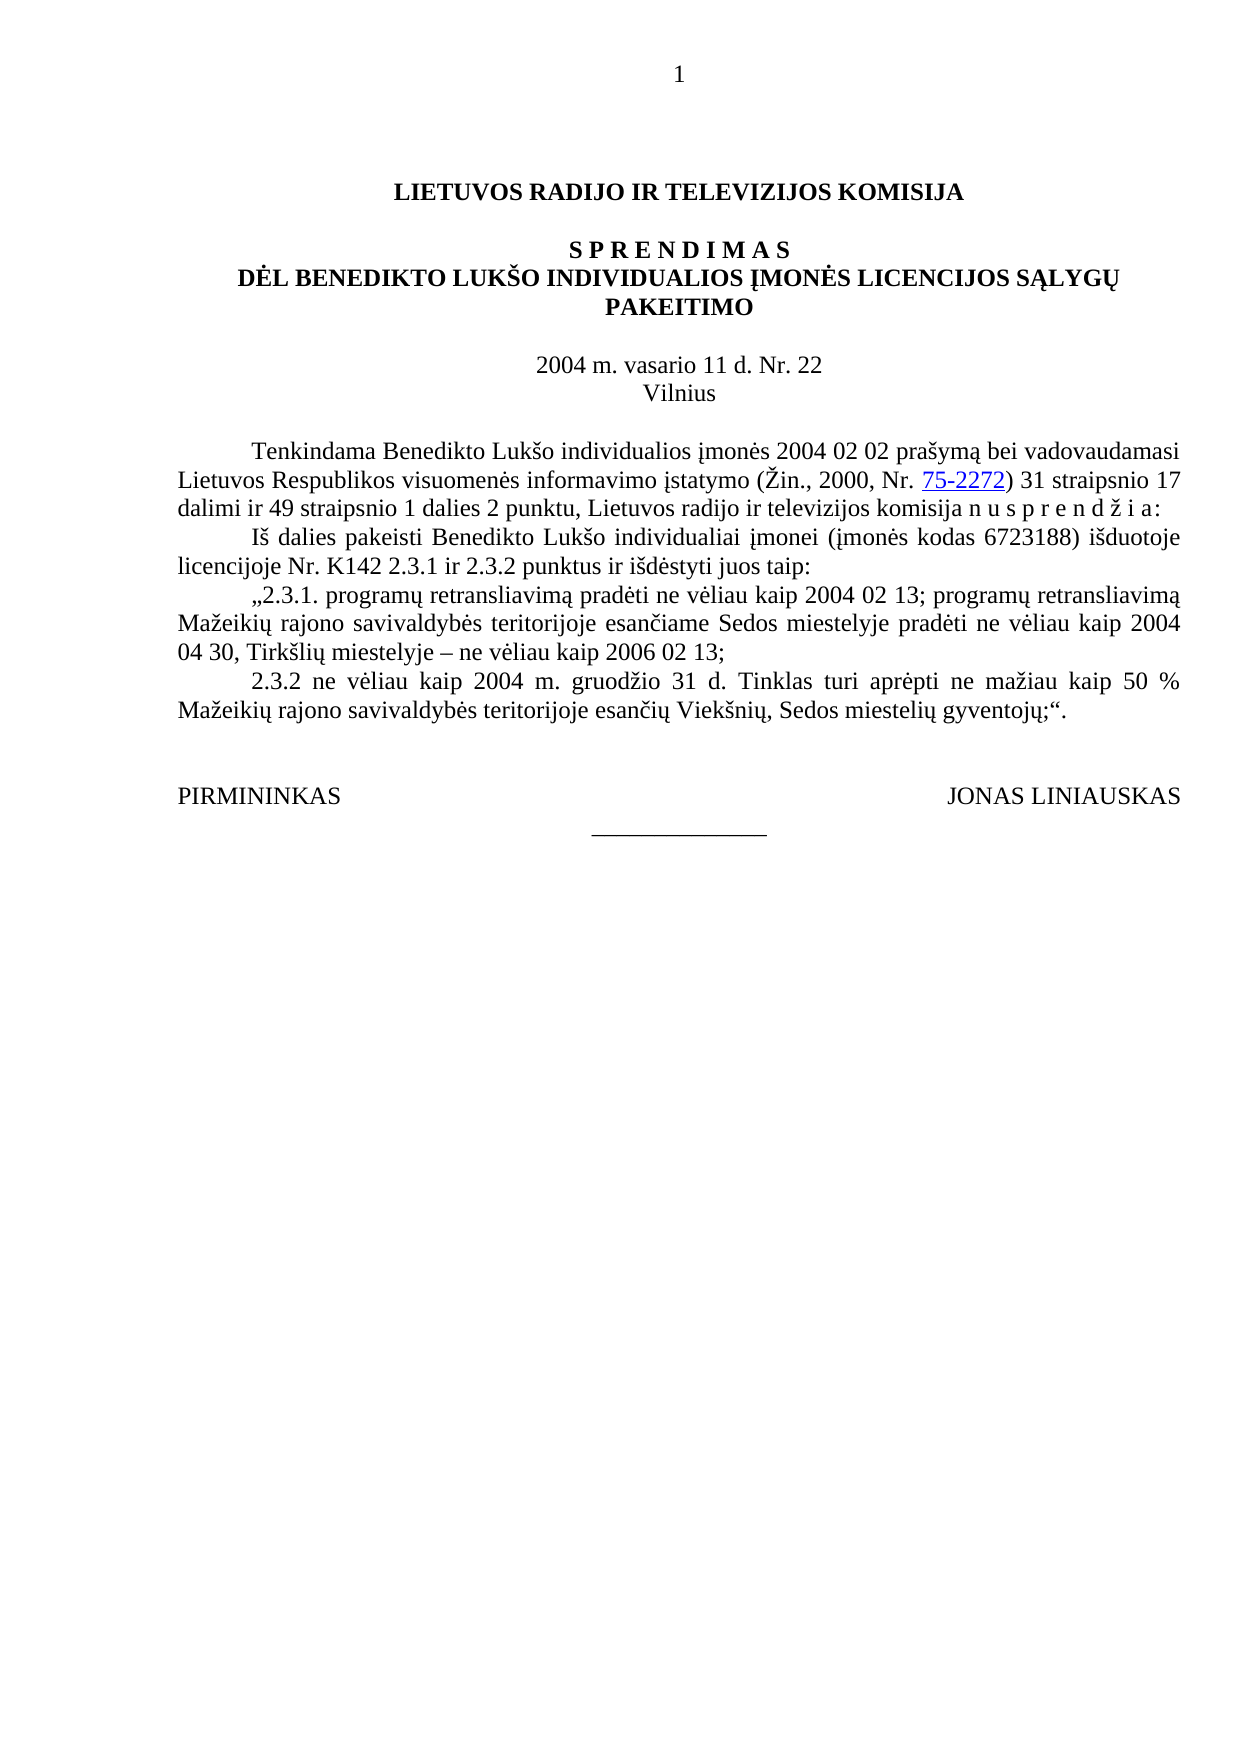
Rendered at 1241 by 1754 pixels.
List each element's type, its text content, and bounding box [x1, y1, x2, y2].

text Iš dalies pakeisti Benedikto Lukšo individualiai įmonei (įmonės kodas 6723188) išduotoje licencijoje Nr. K142 2.3.1 ir 2.3.2 punktus ir išdėstyti juos taip: [177, 522, 1181, 580]
text Vilnius [177, 378, 1181, 407]
text S P R E N D I M A S [177, 235, 1181, 263]
text PIRMININKAS JONAS LINIAUSKAS [177, 781, 1181, 810]
text 2004 m. vasario 11 d. Nr. 22 [177, 350, 1181, 378]
text „2.3.1. programų retransliavimą pradėti ne vėliau kaip 2004 02 13; programų retransliavimą Mažeikių rajono savivaldybės teritorijoje esančiame Sedos miestelyje pradėti ne vėliau kaip 2004 04 30, Tirkšlių miestelyje – ne vėliau kaip 2006 02 13; [177, 580, 1181, 666]
text LIETUVOS RADIJO IR TELEVIZIJOS KOMISIJA [177, 177, 1181, 206]
text 2.3.2 ne vėliau kaip 2004 m. gruodžio 31 d. Tinklas turi aprėpti ne mažiau kaip 50 % Mažeikių rajono savivaldybės teritorijoje esančių Viekšnių, Sedos miestelių gyventojų;“. [177, 666, 1181, 723]
text Tenkindama Benedikto Lukšo individualios įmonės 2004 02 02 prašymą bei vadovaudamasi Lietuvos Respublikos visuomenės informavimo įstatymo (Žin., 2000, Nr. 75-2272) 31 straipsnio 17 dalimi ir 49 straipsnio 1 dalies 2 punktu, Lietuvos radijo ir televizijos komisija nusprendžia: [177, 436, 1181, 522]
text DĖL BENEDIKTO LUKŠO INDIVIDUALIOS ĮMONĖS LICENCIJOS SĄLYGŲ PAKEITIMO [177, 263, 1181, 321]
text ______________ [177, 810, 1181, 838]
